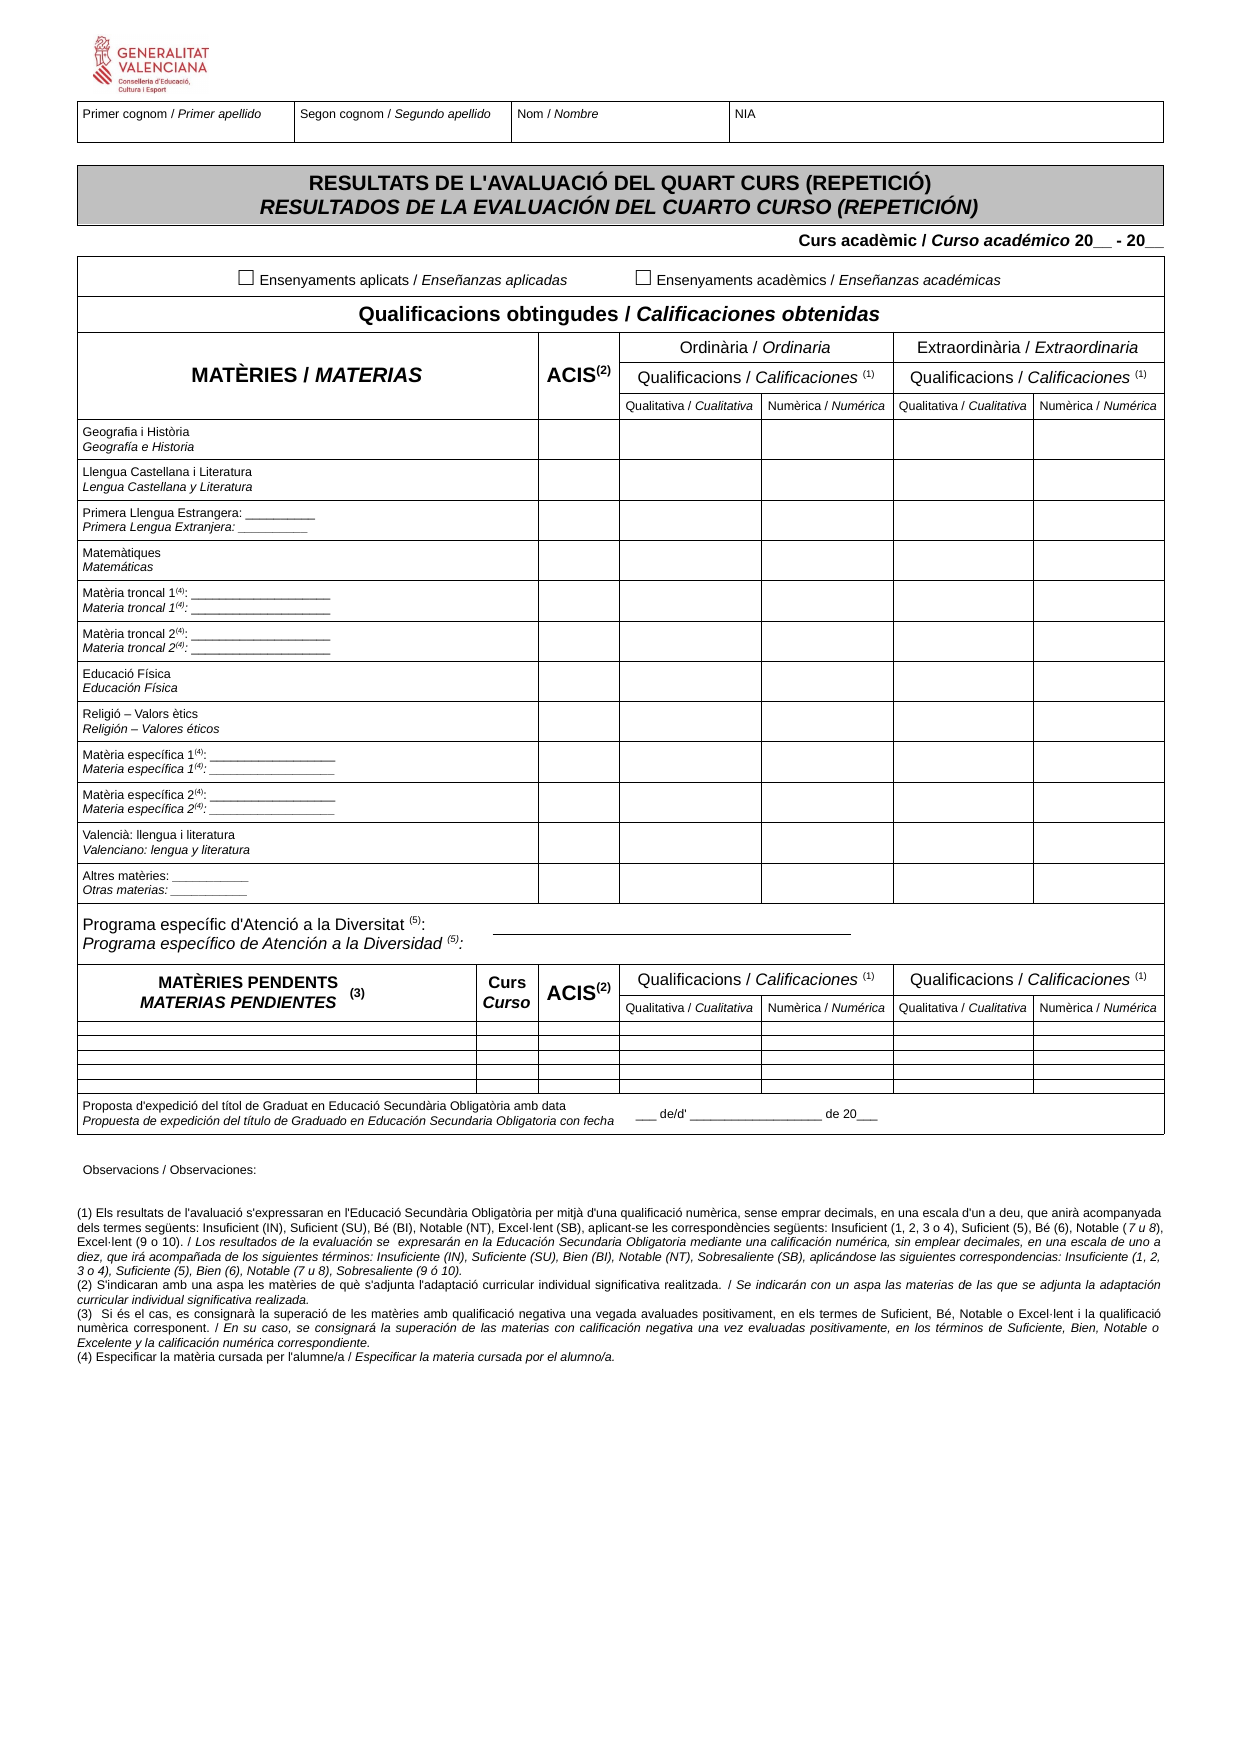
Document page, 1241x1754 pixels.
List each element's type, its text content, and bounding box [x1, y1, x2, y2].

table_cell [620, 1022, 761, 1035]
table_header Observacions / Observaciones: [77, 1148, 1164, 1206]
table_cell [477, 1036, 538, 1050]
table_cell [762, 460, 893, 499]
table_cell [1034, 460, 1164, 499]
table_cell [620, 783, 761, 822]
table_cell Valencià: llengua i literatura Valenciano: lengua y literatura [78, 823, 538, 862]
table_cell [620, 420, 761, 459]
table_cell [477, 1051, 538, 1064]
table_cell [620, 1065, 761, 1079]
table_cell [78, 1080, 476, 1093]
table_cell Qualificacions obtingudes / Calificaciones obtenidas [78, 297, 1164, 332]
table_cell [762, 742, 893, 782]
table_cell [1034, 702, 1164, 741]
table_cell [620, 864, 761, 903]
table_cell [1034, 1022, 1164, 1035]
text Curs acadèmic / Curso académico 20__ - 20__ [77, 231, 1163, 250]
table_cell Programa específic d'Atenció a la Diversitat (5): Programa específico de Atención a la Diversidad (5): [78, 904, 493, 964]
table_cell [539, 1080, 619, 1093]
table_cell Geografia i Història Geografía e Historia [78, 420, 538, 459]
table_cell [851, 904, 1164, 964]
table_cell [894, 742, 1033, 782]
text (3) Si és el cas, es consignarà la superació de les matèries amb qualificació negativa una vegada avaluades positivament, en els termes de Suficient, Bé, Notable o Excel·lent i la qualificació numèrica corresponent. / En su caso, se consignará la superación de las materias con calificación negativa una vez evaluadas positivamente, en los términos de Suficiente, Bien, Notable o Excelente y la calificación numérica correspondiente. [77, 1307, 1163, 1350]
table_cell [78, 1065, 476, 1079]
table_cell Ordinària / Ordinaria [620, 333, 893, 362]
table_cell [620, 460, 761, 499]
table_cell Extraordinària / Extraordinaria [894, 333, 1164, 362]
table_cell [1034, 823, 1164, 862]
table_cell Qualitativa / Cualitativa [620, 996, 761, 1021]
table_cell ACIS(2) [539, 333, 619, 419]
table_header RESULTATS DE L'AVALUACIÓ DEL QUART CURS (REPETICIÓ) RESULTADOS DE LA EVALUACIÓN DEL CUARTO CURSO (REPETICIÓN) [78, 166, 1163, 224]
text (1) Els resultats de l'avaluació s'expressaran en l'Educació Secundària Obligatòria per mitjà d'una qualificació numèrica, sense emprar decimals, en una escala d'un a deu, que anirà acompanyada dels termes següents: Insuficient (IN), Suficient (SU), Bé (BI), Notable (NT), Excel·lent (SB), aplicant-se les correspondències següents: Insuficient (1, 2, 3 o 4), Suficient (5), Bé (6), Notable (7 u 8), Excel·lent (9 o 10). / Los resultados de la evaluación se expresarán en la Educación Secundaria Obligatoria mediante una calificación numérica, sin emplear decimales, en una escala de uno a diez, que irá acompañada de los siguientes términos: Insuficiente (IN), Suficiente (SU), Bien (BI), Notable (NT), Sobresaliente (SB), aplicándose las siguientes correspondencias: Insuficiente (1, 2, 3 o 4), Suficiente (5), Bien (6), Notable (7 u 8), Sobresaliente (9 ó 10). [77, 1206, 1163, 1278]
table_cell [539, 581, 619, 621]
table_cell [539, 622, 619, 661]
table_cell [762, 783, 893, 822]
table_cell MATÈRIES PENDENTS MATERIAS PENDIENTES [78, 965, 344, 1021]
table_cell [762, 1080, 893, 1093]
table_cell [894, 581, 1033, 621]
table_cell [894, 823, 1033, 862]
table_cell Matèria troncal 2(4): ____________________ Materia troncal 2(4): ____________________ [78, 622, 538, 661]
table_cell [477, 1065, 538, 1079]
table_cell Educació Física Educación Física [78, 662, 538, 701]
table_cell Religió – Valors ètics Religión – Valores éticos [78, 702, 538, 741]
table_cell [620, 581, 761, 621]
table_cell [762, 1051, 893, 1064]
table_cell ACIS(2) [539, 965, 619, 1021]
table_cell [539, 541, 619, 580]
table_cell [620, 501, 761, 540]
table_cell Qualificacions / Calificaciones (1) [620, 965, 893, 995]
table_cell Numèrica / Numérica [1034, 996, 1164, 1021]
table_cell [620, 662, 761, 701]
table_cell [539, 1022, 619, 1035]
table_cell [762, 420, 893, 459]
table_cell [620, 622, 761, 661]
table_cell [1034, 420, 1164, 459]
table_cell [620, 742, 761, 782]
table_cell MATÈRIES / MATERIAS [78, 333, 538, 419]
table_cell [1034, 742, 1164, 782]
table_cell [539, 420, 619, 459]
table_cell [1034, 662, 1164, 701]
table_cell [620, 823, 761, 862]
table_cell [1034, 783, 1164, 822]
table_cell (3) [344, 965, 476, 1021]
table_cell [78, 1051, 476, 1064]
table_cell [894, 1036, 1033, 1050]
table_cell [762, 1022, 893, 1035]
table_cell [539, 823, 619, 862]
table_cell [894, 460, 1033, 499]
table_cell [539, 501, 619, 540]
table_cell Numèrica / Numérica [1034, 394, 1164, 419]
table_cell [894, 864, 1033, 903]
table_header □ Ensenyaments aplicats / Enseñanzas aplicadas □ Ensenyaments acadèmics / Enseñanzas académicas [78, 257, 1164, 296]
table_cell Curs Curso [477, 965, 538, 1021]
table_cell Matèria específica 2(4): __________________ Materia específica 2(4): __________________ [78, 783, 538, 822]
table_cell [539, 1051, 619, 1064]
text (2) S'indicaran amb una aspa les matèries de què s'adjunta l'adaptació curricular individual significativa realitzada. / Se indicarán con un aspa las materias de las que se adjunta la adaptación curricular individual significativa realizada. [77, 1278, 1163, 1307]
table_cell [1034, 501, 1164, 540]
table_cell [493, 904, 851, 933]
table_cell Qualificacions / Calificaciones (1) [894, 363, 1164, 393]
table_cell [1034, 864, 1164, 903]
table_cell Proposta d'expedició del títol de Graduat en Educació Secundària Obligatòria amb data Propuesta de expedición del título de Graduado en Educación Secundaria Obligatoria con fecha [78, 1094, 630, 1133]
table_cell [1034, 622, 1164, 661]
picture [92, 34, 210, 94]
table_cell [894, 1022, 1033, 1035]
table_cell [762, 1065, 893, 1079]
table_cell [1034, 1051, 1164, 1064]
table_cell [620, 702, 761, 741]
table_cell [894, 1051, 1033, 1064]
table_cell [493, 935, 851, 964]
table_cell Qualitativa / Cualitativa [894, 394, 1033, 419]
table_cell [762, 541, 893, 580]
table_cell [1034, 541, 1164, 580]
table_cell [539, 702, 619, 741]
table_cell [894, 541, 1033, 580]
table_cell [539, 662, 619, 701]
table_cell Matèria específica 1(4): __________________ Materia específica 1(4): __________________ [78, 742, 538, 782]
table_cell [620, 1036, 761, 1050]
table_cell [762, 581, 893, 621]
table_cell [894, 622, 1033, 661]
table_cell [539, 783, 619, 822]
table_cell Llengua Castellana i Literatura Lengua Castellana y Literatura [78, 460, 538, 499]
table_cell Qualitativa / Cualitativa [894, 996, 1033, 1021]
table_cell [762, 662, 893, 701]
table_cell [620, 1051, 761, 1064]
table_cell Matèria troncal 1(4): ____________________ Materia troncal 1(4): ____________________ [78, 581, 538, 621]
table_cell [539, 864, 619, 903]
table_cell [620, 541, 761, 580]
table_cell [620, 1080, 761, 1093]
table_cell [1034, 581, 1164, 621]
table_cell [539, 742, 619, 782]
table_cell [894, 1065, 1033, 1079]
table_cell [894, 702, 1033, 741]
table_cell [78, 1036, 476, 1050]
table_cell Numèrica / Numérica [762, 996, 893, 1021]
table_cell [539, 460, 619, 499]
table_cell Qualificacions / Calificaciones (1) [620, 363, 893, 393]
table_cell [762, 1036, 893, 1050]
table_cell Matemàtiques Matemáticas [78, 541, 538, 580]
table_cell Qualificacions / Calificaciones (1) [894, 965, 1164, 995]
table_cell [1034, 1036, 1164, 1050]
table_cell [477, 1080, 538, 1093]
table_cell [477, 1022, 538, 1035]
text (4) Especificar la matèria cursada per l'alumne/a / Especificar la materia cursada por el alumno/a. [77, 1350, 1163, 1364]
table_cell [78, 1022, 476, 1035]
table_cell [762, 823, 893, 862]
table_cell [894, 420, 1033, 459]
table_cell [539, 1065, 619, 1079]
table_cell Qualitativa / Cualitativa [620, 394, 761, 419]
table_cell Primera Llengua Estrangera: __________ Primera Lengua Extranjera: __________ [78, 501, 538, 540]
table_cell [894, 662, 1033, 701]
table_cell [894, 501, 1033, 540]
table_cell ___ de/d' ___________________ de 20___ [630, 1094, 1164, 1133]
table_cell [762, 702, 893, 741]
table_cell [894, 1080, 1033, 1093]
table_cell [539, 1036, 619, 1050]
table_cell [762, 501, 893, 540]
table_cell [1034, 1080, 1164, 1093]
table_cell [762, 864, 893, 903]
table_cell Altres matèries: ___________ Otras materias: ___________ [78, 864, 538, 903]
table_cell [1034, 1065, 1164, 1079]
table_cell [762, 622, 893, 661]
table_cell [894, 783, 1033, 822]
table_cell Numèrica / Numérica [762, 394, 893, 419]
